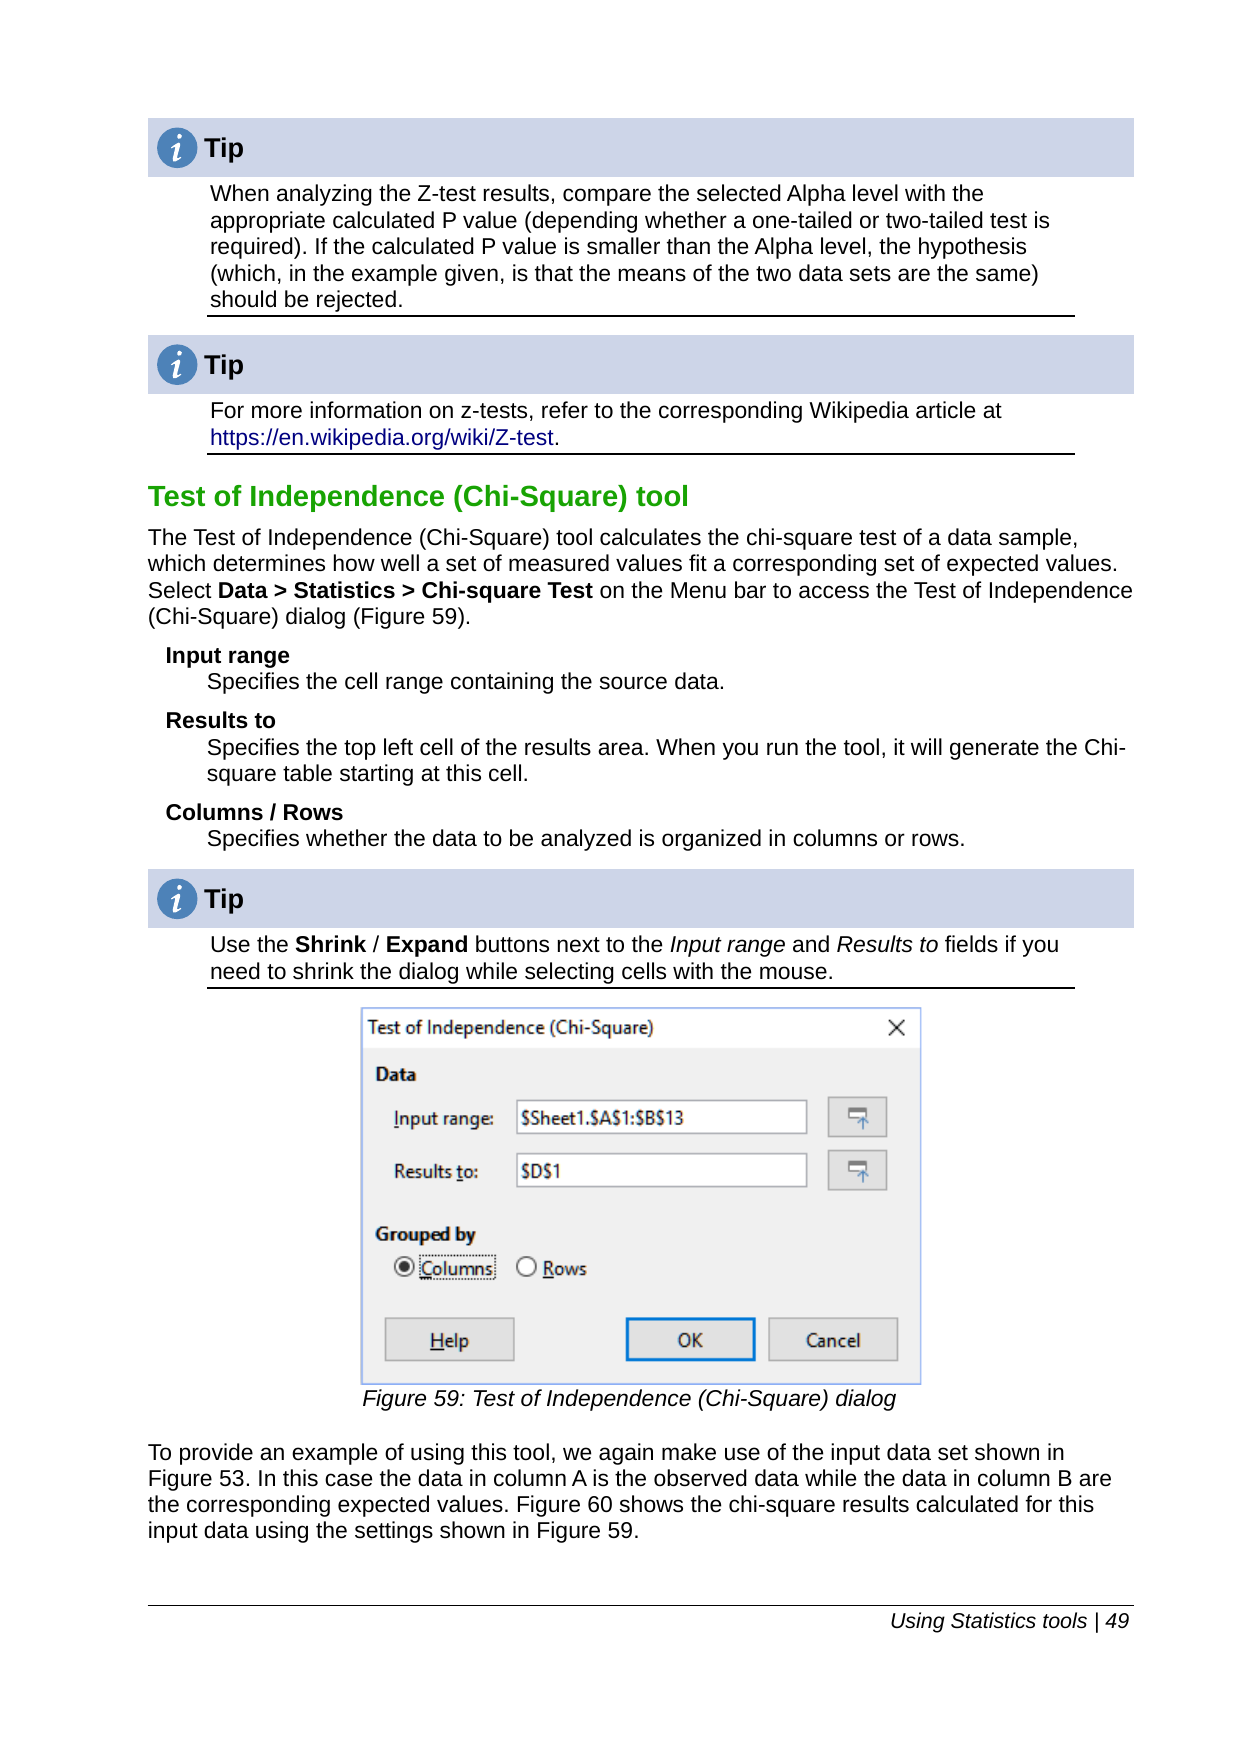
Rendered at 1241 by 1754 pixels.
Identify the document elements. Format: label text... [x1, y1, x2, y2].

text Columns / Rows [165, 799, 1134, 825]
text Use the Shrink / Expand buttons next to the Input range and Results to fields if you need to shrink the dialog while selecting cells with the mouse. [207, 928, 1075, 987]
picture [360, 1007, 922, 1385]
text When analyzing the Z-test results, compare the selected Alpha level with the appropriate calculated P value (depending whether a one-tailed or two-tailed test is required). If the calculated P value is smaller than the Alpha level, the hypothesis (which, in the example given, is that the means of the two data sets are the same) should be rejected. [207, 177, 1075, 315]
subtitle Tip [148, 335, 1134, 394]
subtitle Test of Independence (Chi-Square) tool [148, 479, 1134, 512]
subtitle Tip [148, 118, 1134, 177]
text The Test of Independence (Chi-Square) tool calculates the chi-square test of a data sample, which determines how well a set of measured values fit a corresponding set of expected values. Select Data > Statistics > Chi-square Test on the Menu bar to access the Test of Independence (Chi-Square) dialog (Figure 59). [148, 524, 1134, 629]
text Figure 59: Test of Independence (Chi-Square) dialog [362, 1385, 919, 1411]
text Specifies whether the data to be analyzed is organized in columns or rows. [207, 825, 1134, 851]
text Results to [165, 707, 1134, 733]
text Specifies the cell range containing the source data. [207, 668, 1134, 695]
subtitle Tip [148, 869, 1134, 928]
text For more information on z-tests, refer to the corresponding Wikipedia article at https://en.wikipedia.org/wiki/Z-test. [207, 394, 1075, 453]
text To provide an example of using this tool, we again make use of the input data set shown in Figure 53. In this case the data in column A is the observed data while the data in column B are the corresponding expected values. Figure 60 shows the chi-square results calculated for this input data using the settings shown in Figure 59. [148, 1438, 1134, 1544]
text Input range [165, 642, 1134, 668]
text Specifies the top left cell of the results area. When you run the tool, it will generate the Chi-square table starting at this cell. [207, 733, 1134, 786]
